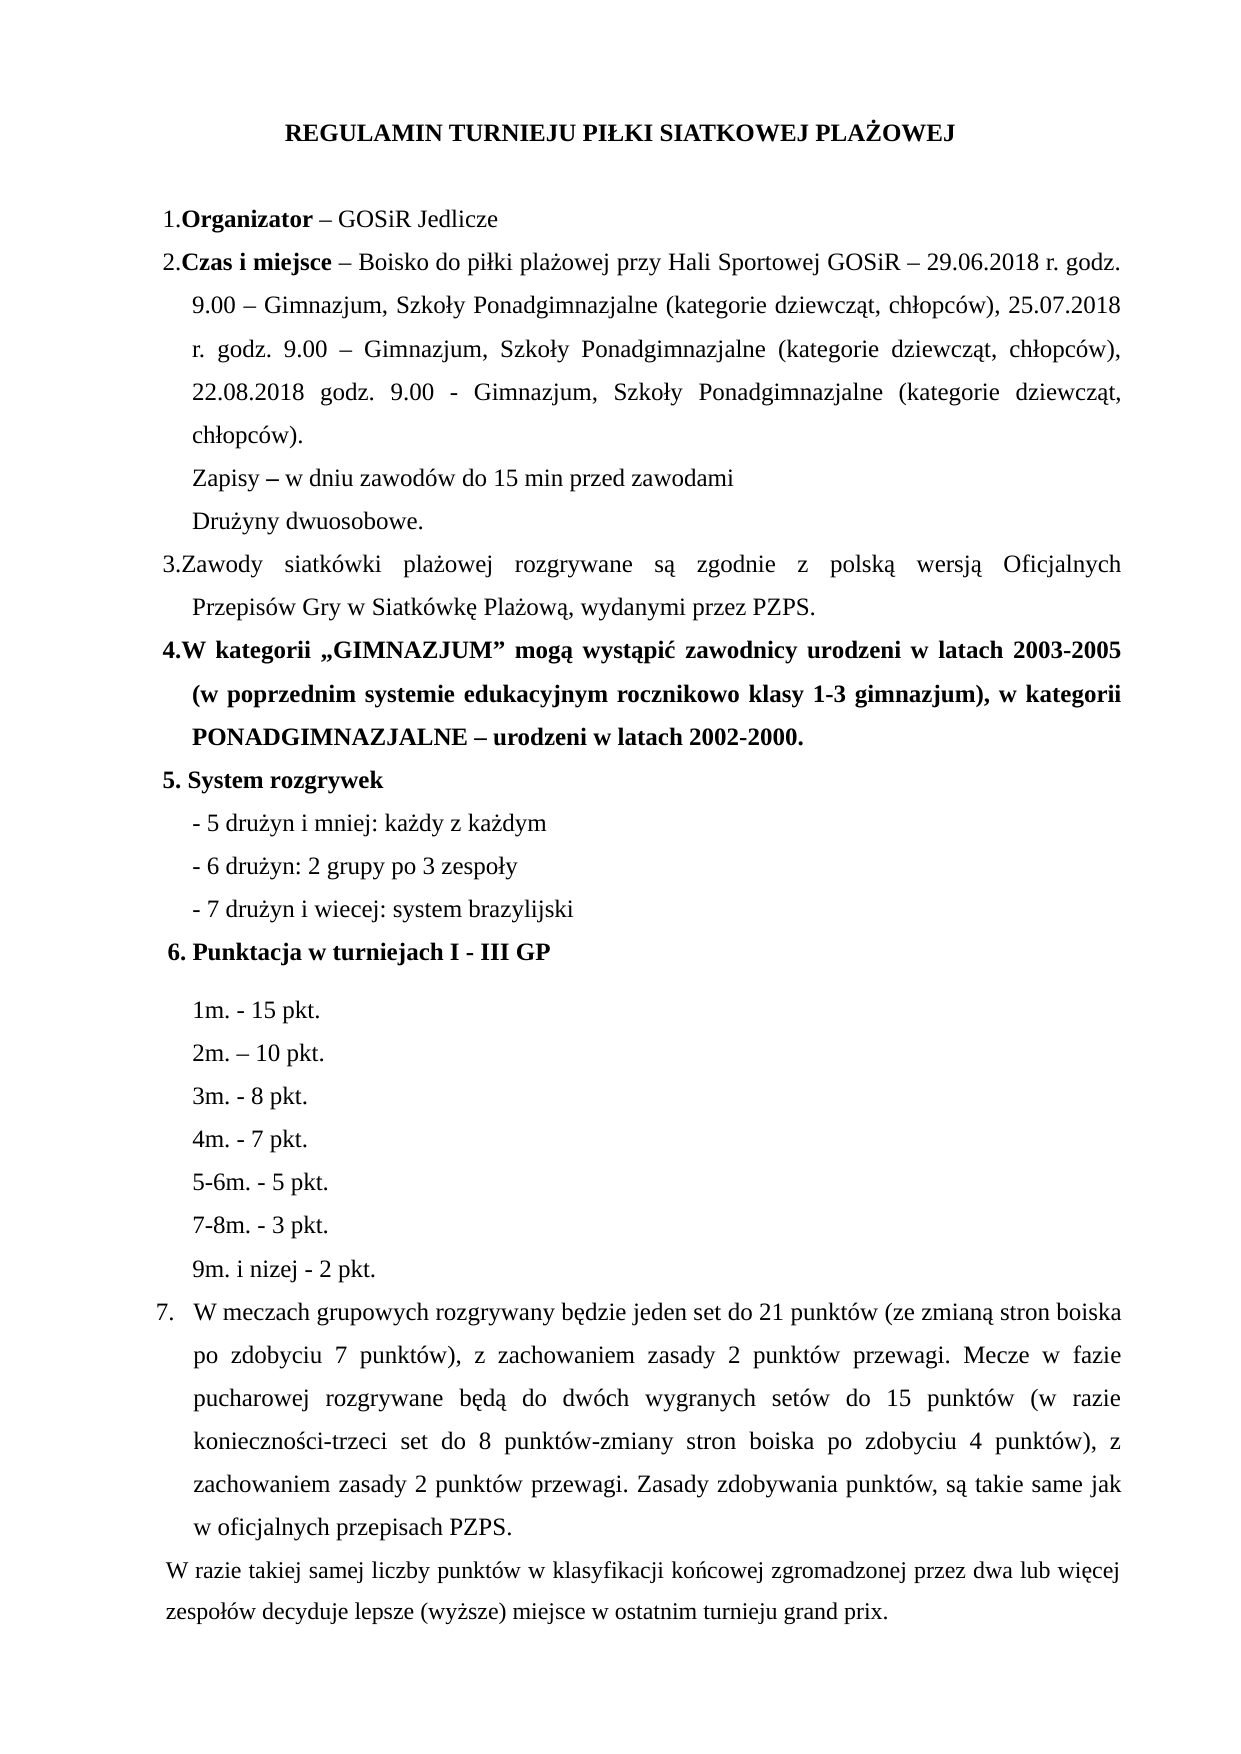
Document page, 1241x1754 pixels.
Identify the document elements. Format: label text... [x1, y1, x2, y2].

list Zawody siatkówki plażowej rozgrywane są zgodnie z polską wersją Oficjalnych Przepisów Gry w Siatkówkę Plażową, wydanymi przez PZPS. [162, 549, 1122, 621]
text 7-8m. - 3 pkt. [118, 1211, 1122, 1239]
text - 5 drużyn i mniej: każdy z każdym [118, 808, 1122, 837]
text Zapisy – w dniu zawodów do 15 min przed zawodami [118, 463, 1122, 492]
text 9m. i nizej - 2 pkt. [118, 1254, 1122, 1282]
list Czas i miejsce – Boisko do piłki plażowej przy Hali Sportowej GOSiR – 29.06.2018 r. godz. 9.00 – Gimnazjum, Szkoły Ponadgimnazjalne (kategorie dziewcząt, chłopców), 25.07.2018 r. godz. 9.00 – Gimnazjum, Szkoły Ponadgimnazjalne (kategorie dziewcząt, chłopców), 22.08.2018 godz. 9.00 - Gimnazjum, Szkoły Ponadgimnazjalne (kategorie dziewcząt, chłopców). [162, 247, 1122, 449]
text 3m. - 8 pkt. [118, 1081, 1122, 1110]
list Organizator – GOSiR Jedlicze [162, 204, 1122, 233]
text - 7 drużyn i wiecej: system brazylijski [118, 894, 1122, 923]
text W razie takiej samej liczby punktów w klasyfikacji końcowej zgromadzonej przez dwa lub więcej zespołów decyduje lepsze (wyższe) miejsce w ostatnim turnieju grand prix. [166, 1556, 1122, 1624]
text Drużyny dwuosobowe. [118, 506, 1122, 535]
text 4m. - 7 pkt. [118, 1124, 1122, 1153]
text 2m. – 10 pkt. [118, 1038, 1122, 1067]
text 1m. - 15 pkt. [118, 995, 1122, 1024]
text 6. Punktacja w turniejach I - III GP [167, 937, 1122, 966]
list W meczach grupowych rozgrywany będzie jeden set do 21 punktów (ze zmianą stron boiska po zdobyciu 7 punktów), z zachowaniem zasady 2 punktów przewagi. Mecze w fazie pucharowej rozgrywane będą do dwóch wygranych setów do 15 punktów (w razie konieczności-trzeci set do 8 punktów-zmiany stron boiska po zdobyciu 4 punktów), z zachowaniem zasady 2 punktów przewagi. Zasady zdobywania punktów, są takie same jak w oficjalnych przepisach PZPS. [156, 1297, 1122, 1541]
list W kategorii „GIMNAZJUM” mogą wystąpić zawodnicy urodzeni w latach 2003-2005 (w poprzednim systemie edukacyjnym rocznikowo klasy 1-3 gimnazjum), w kategorii PONADGIMNAZJALNE – urodzeni w latach 2002-2000. [162, 636, 1122, 751]
text - 6 drużyn: 2 grupy po 3 zespoły [118, 851, 1122, 880]
text REGULAMIN TURNIEJU PIŁKI SIATKOWEJ PLAŻOWEJ [118, 118, 1122, 147]
text 5-6m. - 5 pkt. [118, 1167, 1122, 1196]
text 5. System rozgrywek [162, 765, 1122, 794]
